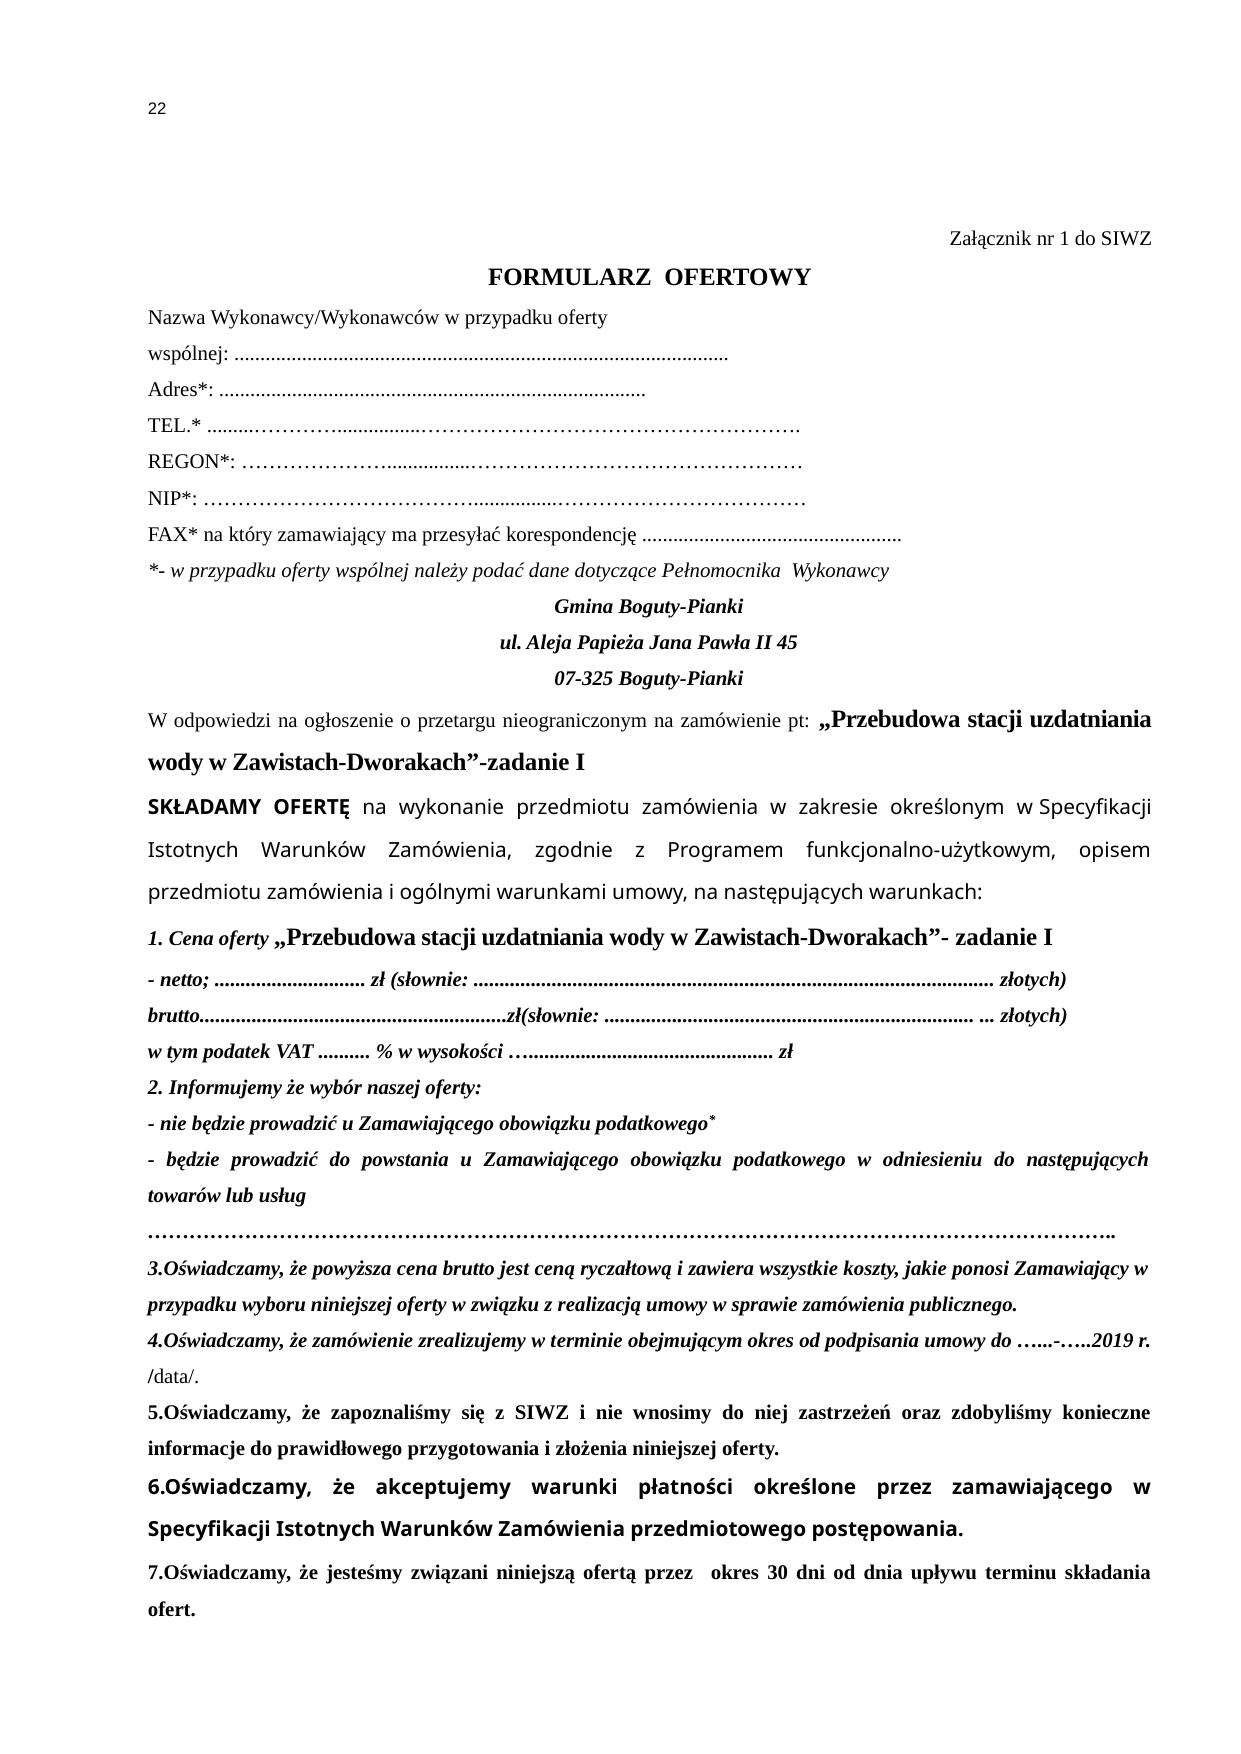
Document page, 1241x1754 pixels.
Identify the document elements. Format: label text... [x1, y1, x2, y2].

text brutto...........................................................zł(słownie: ....................................................................... ... złotych) [148, 1003, 1152, 1027]
text 4.Oświadczamy, że zamówienie zrealizujemy w terminie obejmującym okres od podpisania umowy do …...-…..2019 r. /data/. [148, 1328, 1152, 1388]
text 2. Informujemy że wybór naszej oferty: [148, 1075, 1152, 1099]
text Adres*: .................................................................................. [148, 377, 1152, 401]
text 6.Oświadczamy, że akceptujemy warunki płatności określone przez zamawiającego w Specyfikacji Istotnych Warunków Zamówienia przedmiotowego postępowania. [148, 1472, 1152, 1543]
text ………………………………………………………………………………………………………………………….. [148, 1219, 1152, 1243]
text 07-325 Boguty-Pianki [148, 666, 1152, 690]
text - będzie prowadzić do powstania u Zamawiającego obowiązku podatkowego w odniesieniu do następujących towarów lub usług [148, 1147, 1152, 1207]
text Gmina Boguty-Pianki [148, 593, 1152, 618]
text *- w przypadku oferty wspólnej należy podać dane dotyczące Pełnomocnika Wykonawcy [148, 557, 1152, 582]
text 1. Cena oferty „Przebudowa stacji uzdatniania wody w Zawistach-Dworakach”- zadanie I [148, 922, 1152, 951]
text TEL.* .........…………................………………………………………………. [148, 413, 1152, 437]
text 7.Oświadczamy, że jesteśmy związani niniejszą ofertą przez okres 30 dni od dnia upływu terminu składania ofert. [148, 1557, 1152, 1621]
text SKŁADAMY OFERTĘ na wykonanie przedmiotu zamówienia w zakresie określonym w Specyfikacji Istotnych Warunków Zamówienia, zgodnie z Programem funkcjonalno-użytkowym, opisem przedmiotu zamówienia i ogólnymi warunkami umowy, na następujących warunkach: [148, 792, 1152, 906]
text ul. Aleja Papieża Jana Pawła II 45 [148, 629, 1152, 654]
text Nazwa Wykonawcy/Wykonawców w przypadku oferty wspólnej: ............................................................................................... [148, 305, 1152, 365]
text W odpowiedzi na ogłoszenie o przetargu nieograniczonym na zamówienie pt: „Przebudowa stacji uzdatniania wody w Zawistach-Dworakach”-zadanie I [148, 704, 1152, 776]
text - netto; ............................. zł (słownie: .................................................................................................... złotych) [148, 967, 1152, 991]
text - nie będzie prowadzić u Zamawiającego obowiązku podatkowego* [148, 1111, 1152, 1135]
text FAX* na który zamawiający ma przesyłać korespondencję .................................................. [148, 521, 1152, 546]
text 5.Oświadczamy, że zapoznaliśmy się z SIWZ i nie wnosimy do niej zastrzeżeń oraz zdobyliśmy konieczne informacje do prawidłowego przygotowania i złożenia niniejszej oferty. [148, 1400, 1152, 1460]
text 3.Oświadczamy, że powyższa cena brutto jest ceną ryczałtową i zawiera wszystkie koszty, jakie ponosi Zamawiający w przypadku wyboru niniejszej oferty w związku z realizacją umowy w sprawie zamówienia publicznego. [148, 1256, 1152, 1316]
text w tym podatek VAT .......... % w wysokości …............................................... zł [148, 1039, 1152, 1063]
text FORMULARZ OFERTOWY [148, 262, 1152, 291]
text REGON*: …………………................………………………………………… [148, 449, 1152, 473]
text Załącznik nr 1 do SIWZ [142, 226, 1152, 250]
text NIP*: …………………………………................……………………………… [148, 485, 1152, 509]
